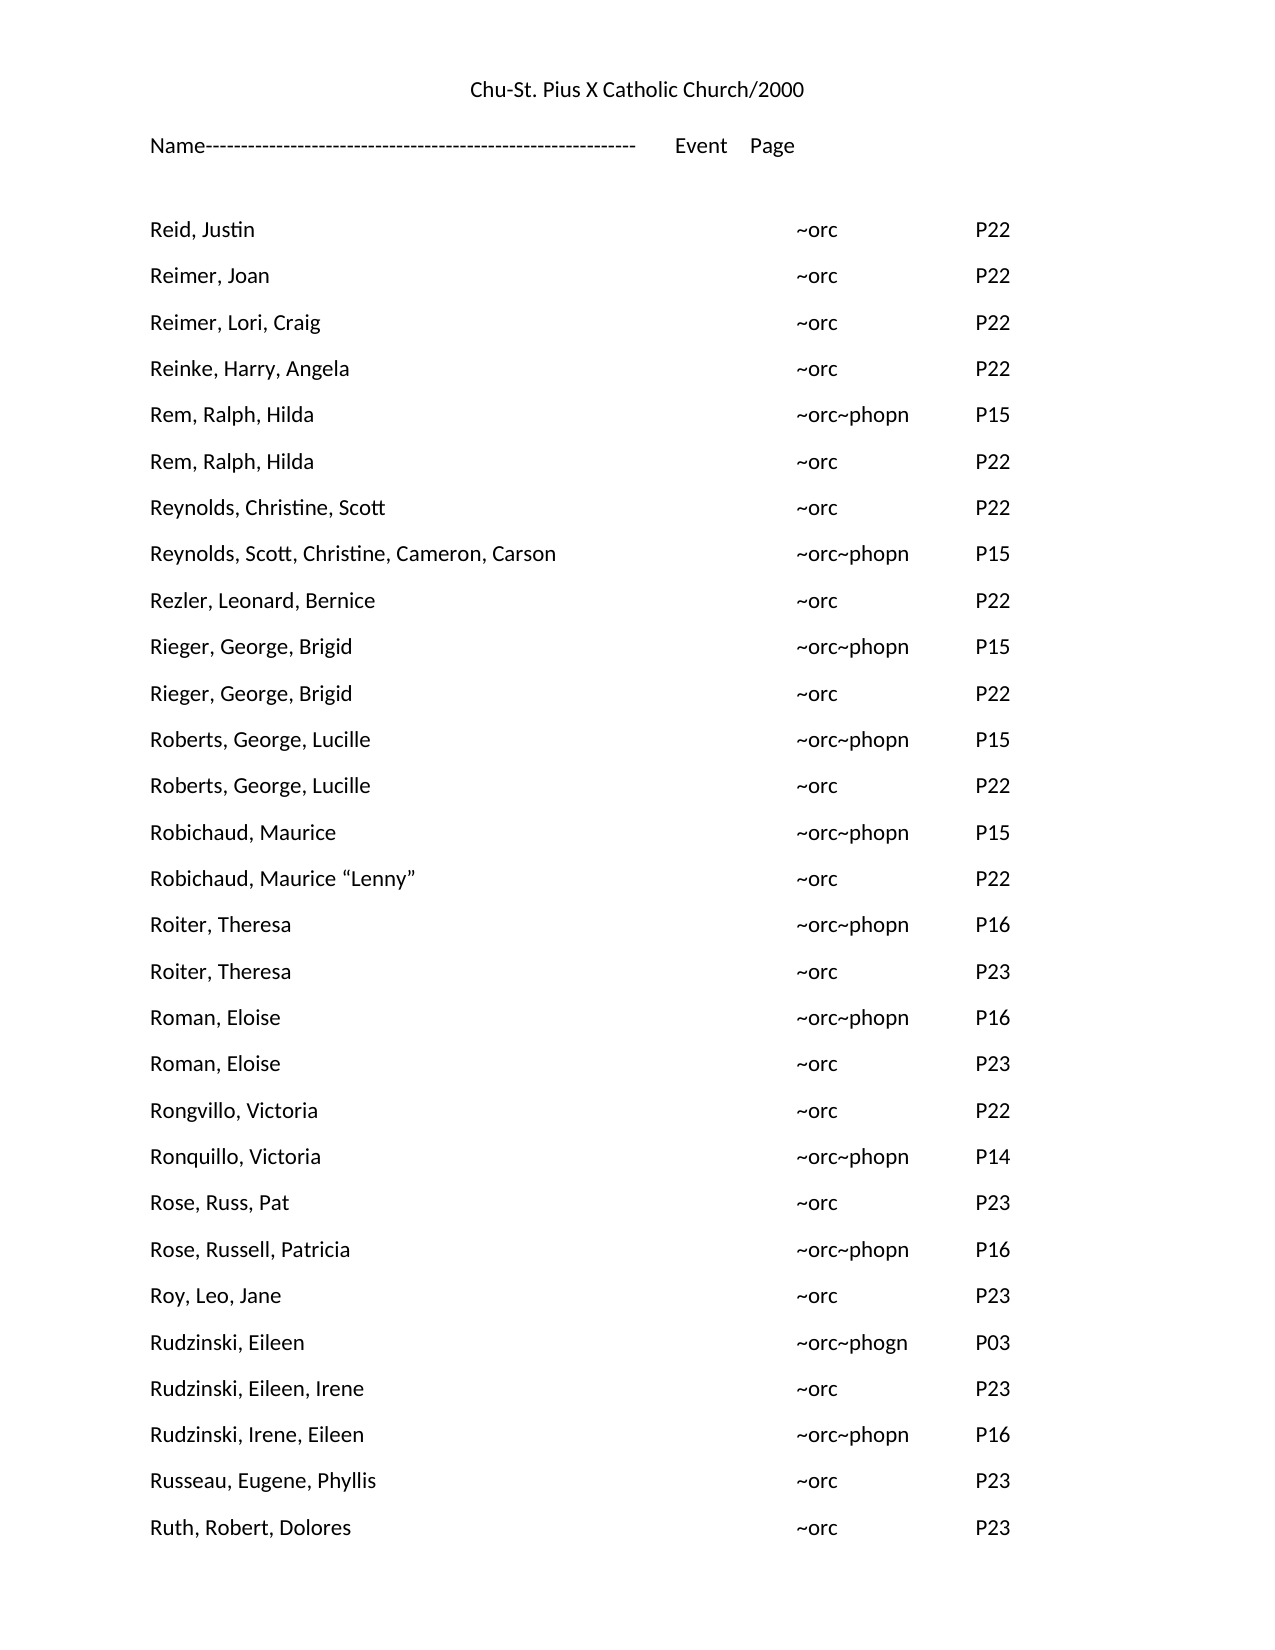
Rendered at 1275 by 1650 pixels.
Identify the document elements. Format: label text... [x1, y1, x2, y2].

text Reynolds, Christine, Scott ~orc P22 [150, 493, 1125, 521]
text Ronquillo, Victoria ~orc~phopn P14 [150, 1142, 1125, 1170]
text Roy, Leo, Jane ~orc P23 [150, 1281, 1125, 1309]
text Ruth, Robert, Dolores ~orc P23 [150, 1513, 1125, 1541]
text Robichaud, Maurice ~orc~phopn P15 [150, 818, 1125, 846]
text Rose, Russ, Pat ~orc P23 [150, 1188, 1125, 1217]
text Reinke, Harry, Angela ~orc P22 [150, 354, 1125, 382]
text Reimer, Lori, Craig ~orc P22 [150, 308, 1125, 336]
text Reimer, Joan ~orc P22 [150, 261, 1125, 289]
text Robichaud, Maurice “Lenny” ~orc P22 [150, 864, 1125, 892]
text Reynolds, Scott, Christine, Cameron, Carson ~orc~phopn P15 [150, 539, 1125, 568]
text Reid, Justin ~orc P22 [150, 215, 1125, 243]
text Rose, Russell, Patricia ~orc~phopn P16 [150, 1235, 1125, 1263]
text Roberts, George, Lucille ~orc P22 [150, 771, 1125, 799]
text Rem, Ralph, Hilda ~orc P22 [150, 447, 1125, 475]
text Rudzinski, Eileen ~orc~phogn P03 [150, 1328, 1125, 1356]
text Roman, Eloise ~orc P23 [150, 1049, 1125, 1077]
text Roiter, Theresa ~orc P23 [150, 957, 1125, 985]
text Rudzinski, Eileen, Irene ~orc P23 [150, 1374, 1125, 1402]
text Roiter, Theresa ~orc~phopn P16 [150, 910, 1125, 938]
text Rieger, George, Brigid ~orc P22 [150, 679, 1125, 707]
text Rezler, Leonard, Bernice ~orc P22 [150, 586, 1125, 614]
text Rem, Ralph, Hilda ~orc~phopn P15 [150, 401, 1125, 428]
text Rudzinski, Irene, Eileen ~orc~phopn P16 [150, 1420, 1125, 1448]
text Rieger, George, Brigid ~orc~phopn P15 [150, 632, 1125, 660]
text Russeau, Eugene, Phyllis ~orc P23 [150, 1467, 1125, 1495]
text Roman, Eloise ~orc~phopn P16 [150, 1003, 1125, 1031]
text Roberts, George, Lucille ~orc~phopn P15 [150, 725, 1125, 753]
text Rongvillo, Victoria ~orc P22 [150, 1096, 1125, 1124]
